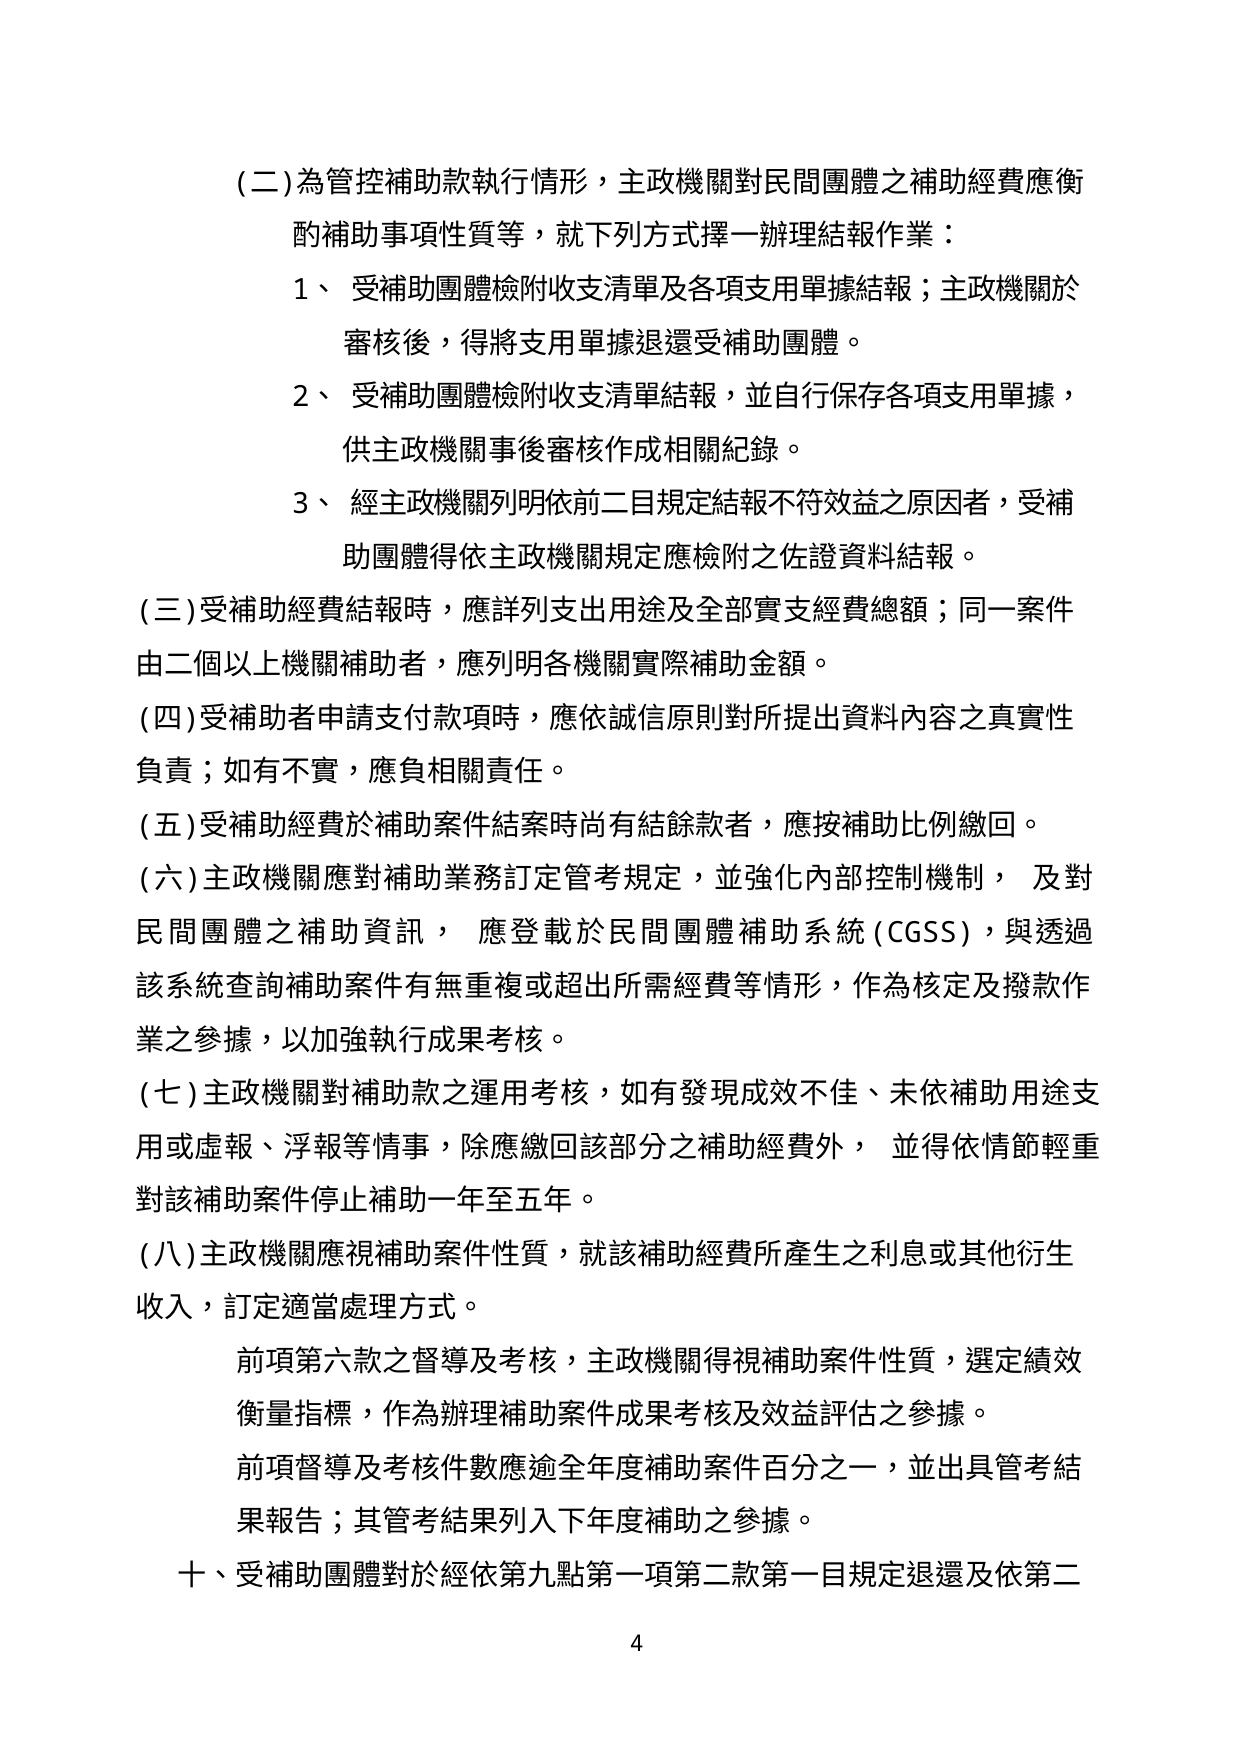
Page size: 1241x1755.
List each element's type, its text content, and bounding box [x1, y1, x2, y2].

text 1、 受補助團體檢附收支清單及各項支用單據結報；主政機關於審核後，得將支用單據退還受補助團體。 [292, 265, 1093, 361]
text 前項督導及考核件數應逾全年度補助案件百分之一，並出具管考結果報告；其管考結果列入下年度補助之參據。 [236, 1444, 1093, 1540]
text 十、受補助團體對於經依第九點第一項第二款第一目規定退還及依第二 [177, 1551, 1111, 1594]
text 3、 經主政機關列明依前二目規定結報不符效益之原因者，受補助團體得依主政機關規定應檢附之佐證資料結報。 [292, 480, 1093, 575]
text (四)受補助者申請支付款項時，應依誠信原則對所提出資料內容之真實性負責；如有不實，應負相關責任。 [135, 694, 1093, 790]
text (三)受補助經費結報時，應詳列支出用途及全部實支經費總額；同一案件由二個以上機關補助者，應列明各機關實際補助金額。 [135, 587, 1093, 683]
text (二)為管控補助款執行情形，主政機關對民間團體之補助經費應衡酌補助事項性質等，就下列方式擇一辦理結報作業： [232, 158, 1092, 254]
text (八)主政機關應視補助案件性質，就該補助經費所產生之利息或其他衍生收入，訂定適當處理方式。 [135, 1230, 1092, 1326]
text (七)主政機關對補助款之運用考核，如有發現成效不佳、未依補助用途支用或虛報、浮報等情事，除應繳回該部分之補助經費外， 並得依情節輕重對該補助案件停止補助一年至五年。 [135, 1070, 1100, 1219]
text (五)受補助經費於補助案件結案時尚有結餘款者，應按補助比例繳回。 [135, 801, 1092, 844]
text (六)主政機關應對補助業務訂定管考規定，並強化內部控制機制， 及對民間團體之補助資訊， 應登載於民間團體補助系統(CGSS)，與透過該系統查詢補助案件有無重複或超出所需經費等情形，作為核定及撥款作業之參據，以加強執行成果考核。 [135, 855, 1094, 1058]
text 前項第六款之督導及考核，主政機關得視補助案件性質，選定績效衡量指標，作為辦理補助案件成果考核及效益評估之參據。 [236, 1337, 1093, 1433]
text 2、 受補助團體檢附收支清單結報，並自行保存各項支用單據， 供主政機關事後審核作成相關紀錄。 [292, 373, 1100, 468]
